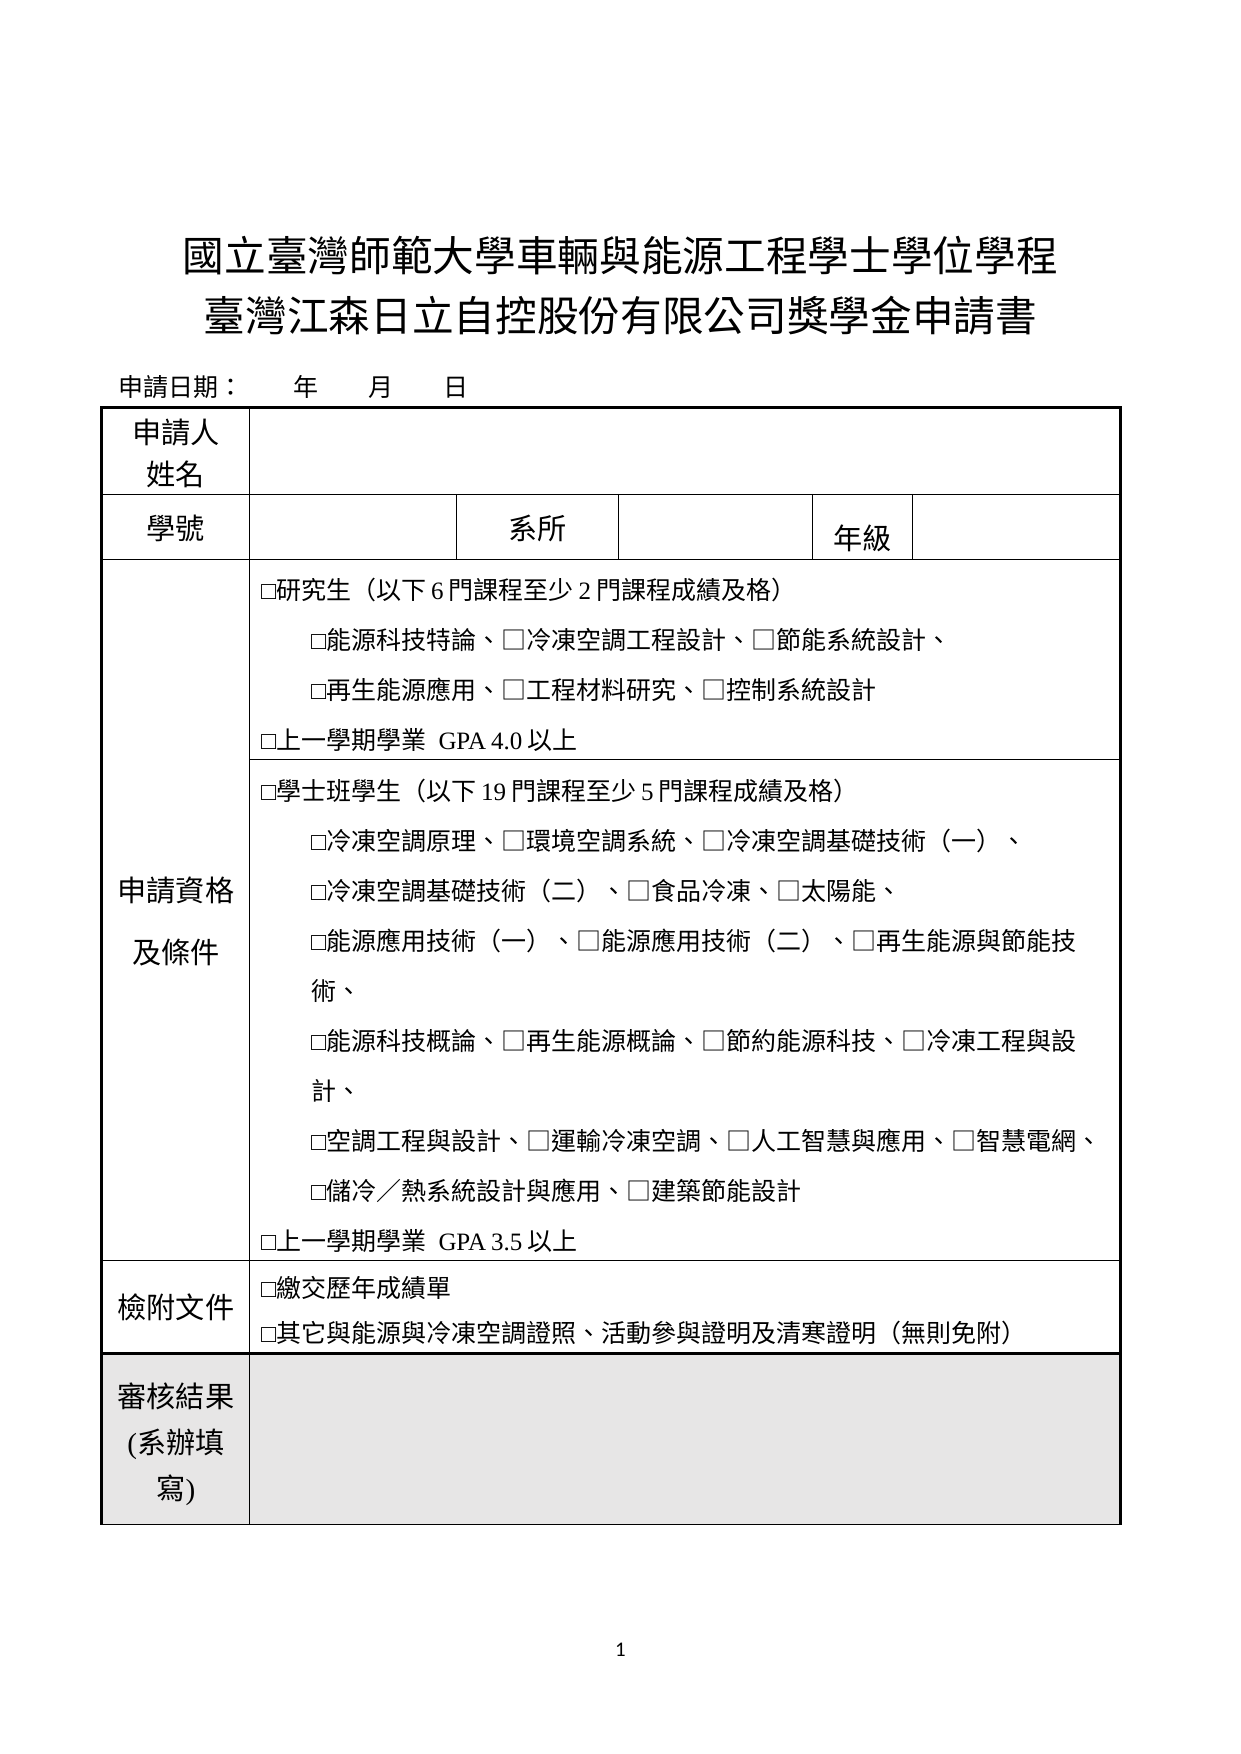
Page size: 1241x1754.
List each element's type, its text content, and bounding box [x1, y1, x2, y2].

table_cell 審核結果 (系辦填寫) [103, 1355, 249, 1524]
table_cell [250, 1355, 1119, 1524]
table_cell 年級 [813, 495, 912, 559]
subtitle 國立臺灣師範大學車輛與能源工程學士學位學程 [118, 223, 1122, 283]
text 申請日期： 年 月 日 [118, 344, 1122, 406]
table_cell □研究生（以下6門課程至少2門課程成績及格） □能源科技特論、□冷凍空調工程設計、□節能系統設計、 □再生能源應用、□工程材料研究、□控制系統設計 □上一學期學業 GPA 4.0以上 [250, 560, 1119, 759]
table_cell [619, 495, 812, 559]
table_cell □繳交歷年成績單 □其它與能源與冷凍空調證照、活動參與證明及清寒證明（無則免附） [250, 1261, 1119, 1352]
table_cell [250, 495, 456, 559]
table_cell 申請資格及條件 [103, 560, 249, 1260]
table_header 申請人 姓名 [103, 409, 249, 494]
table_cell 系所 [457, 495, 618, 559]
table_cell 學號 [103, 495, 249, 559]
subtitle 臺灣江森日立自控股份有限公司獎學金申請書 [118, 283, 1122, 344]
table_header [250, 409, 1119, 494]
table_cell [913, 495, 1119, 559]
table_cell □學士班學生（以下19門課程至少5門課程成績及格） □冷凍空調原理、□環境空調系統、□冷凍空調基礎技術（一）、 □冷凍空調基礎技術（二）、□食品冷凍、□太陽能、 □能源應用技術（一）、□能源應用技術（二）、□再生能源與節能技術、 □能源科技概論、□再生能源概論、□節約能源科技、□冷凍工程與設計、 □空調工程與設計、□運輸冷凍空調、□人工智慧與應用、□智慧電網、 □儲冷／熱系統設計與應用、□建築節能設計 □上一學期學業 GPA 3.5以上 [250, 760, 1119, 1260]
table_cell 檢附文件 [103, 1261, 249, 1352]
